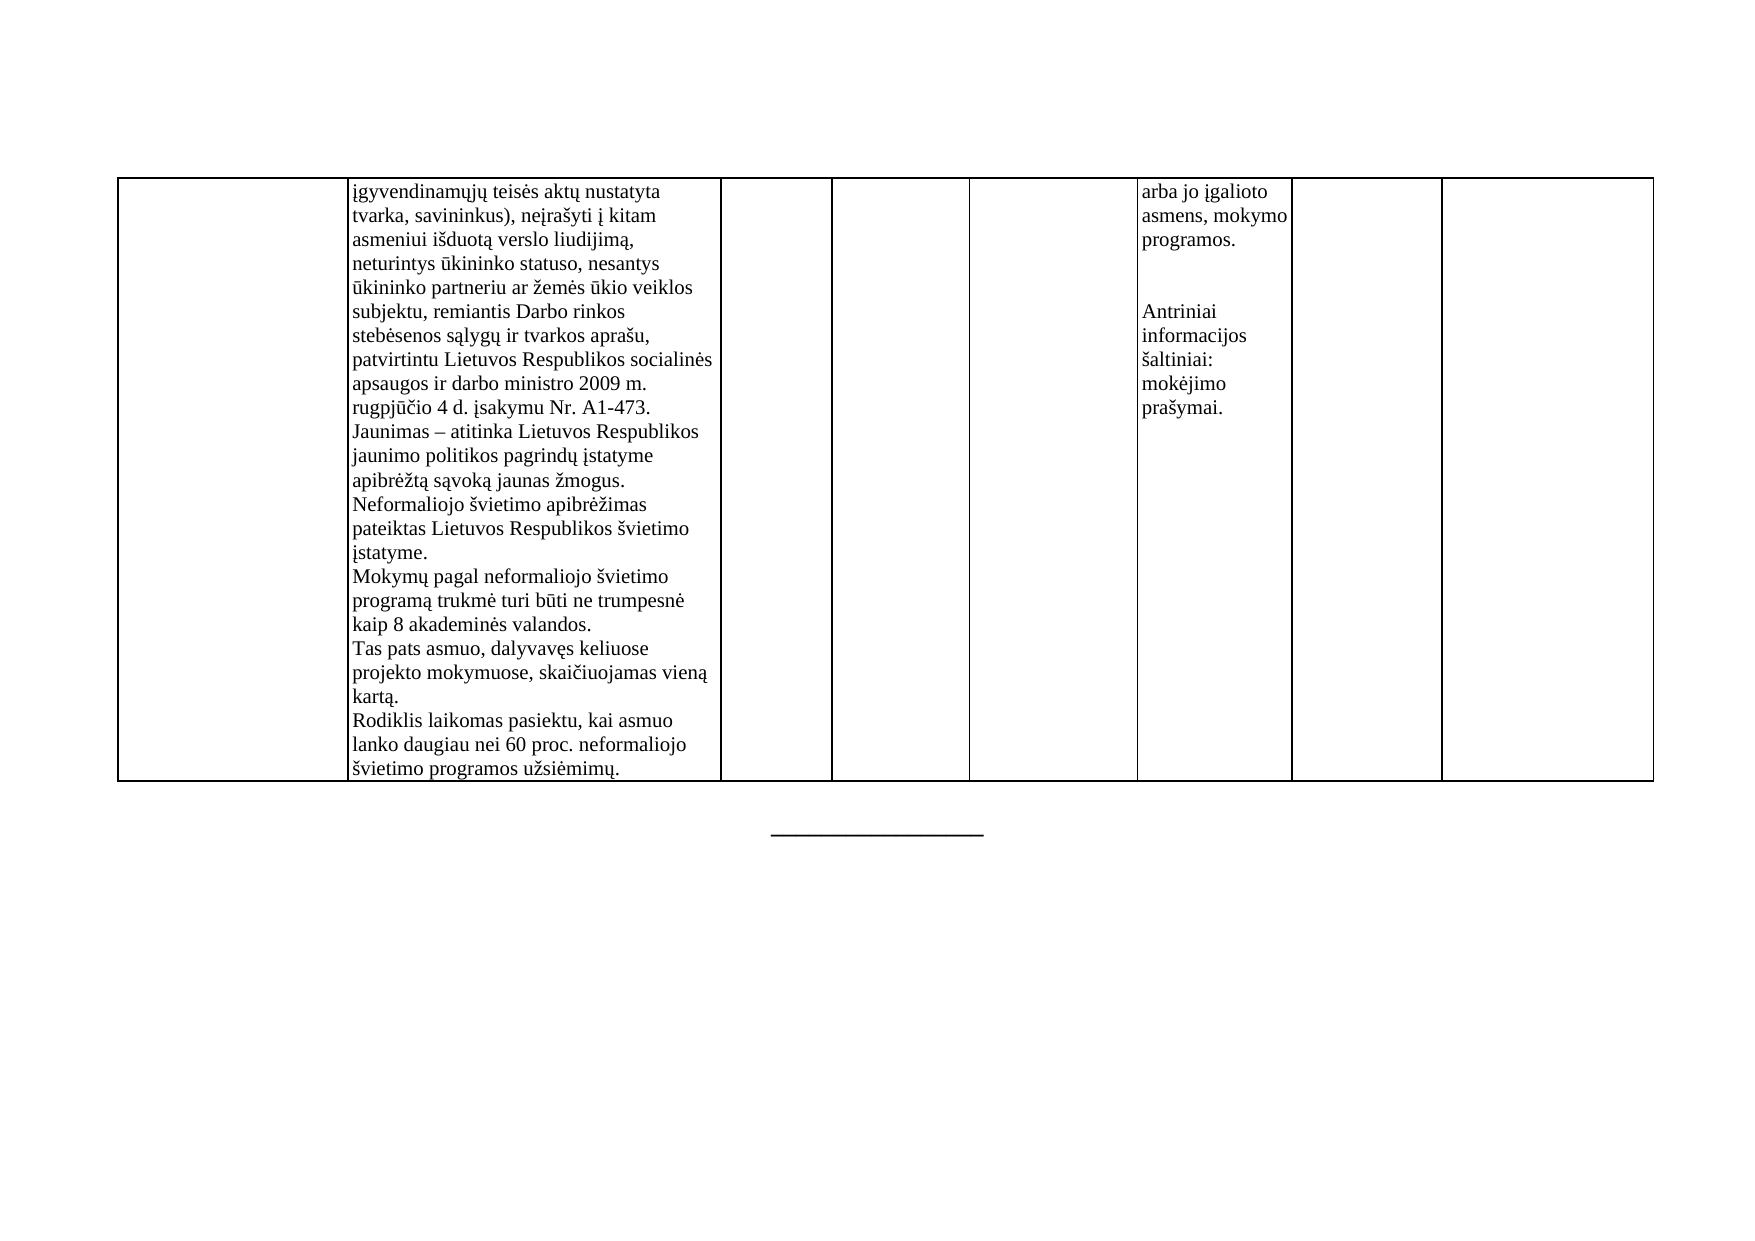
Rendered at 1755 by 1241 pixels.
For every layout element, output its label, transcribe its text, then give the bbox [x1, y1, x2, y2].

table_cell [1293, 179, 1441, 780]
table_cell [722, 179, 831, 780]
table_cell įgyvendinamųjų teisės aktų nustatyta tvarka, savininkus), neįrašyti į kitam asmeniui išduotą verslo liudijimą, neturintys ūkininko statuso, nesantys ūkininko partneriu ar žemės ūkio veiklos subjektu, remiantis Darbo rinkos stebėsenos sąlygų ir tvarkos aprašu, patvirtintu Lietuvos Respublikos socialinės apsaugos ir darbo ministro 2009 m. rugpjūčio 4 d. įsakymu Nr. A1-473. Jaunimas – atitinka Lietuvos Respublikos jaunimo politikos pagrindų įstatyme apibrėžtą sąvoką jaunas žmogus. Neformaliojo švietimo apibrėžimas pateiktas Lietuvos Respublikos švietimo įstatyme. Mokymų pagal neformaliojo švietimo programą trukmė turi būti ne trumpesnė kaip 8 akademinės valandos. Tas pats asmuo, dalyvavęs keliuose projekto mokymuose, skaičiuojamas vieną kartą. Rodiklis laikomas pasiektu, kai asmuo lanko daugiau nei 60 proc. neformaliojo švietimo programos užsiėmimų. [349, 179, 720, 780]
table_cell [970, 179, 1137, 780]
table_cell arba jo įgalioto asmens, mokymo programos. Antriniai informacijos šaltiniai: mokėjimo prašymai. [1138, 179, 1291, 780]
table_cell [1443, 179, 1653, 780]
table_cell [119, 179, 347, 780]
text _________________ [118, 811, 1636, 839]
table_cell [833, 179, 969, 780]
